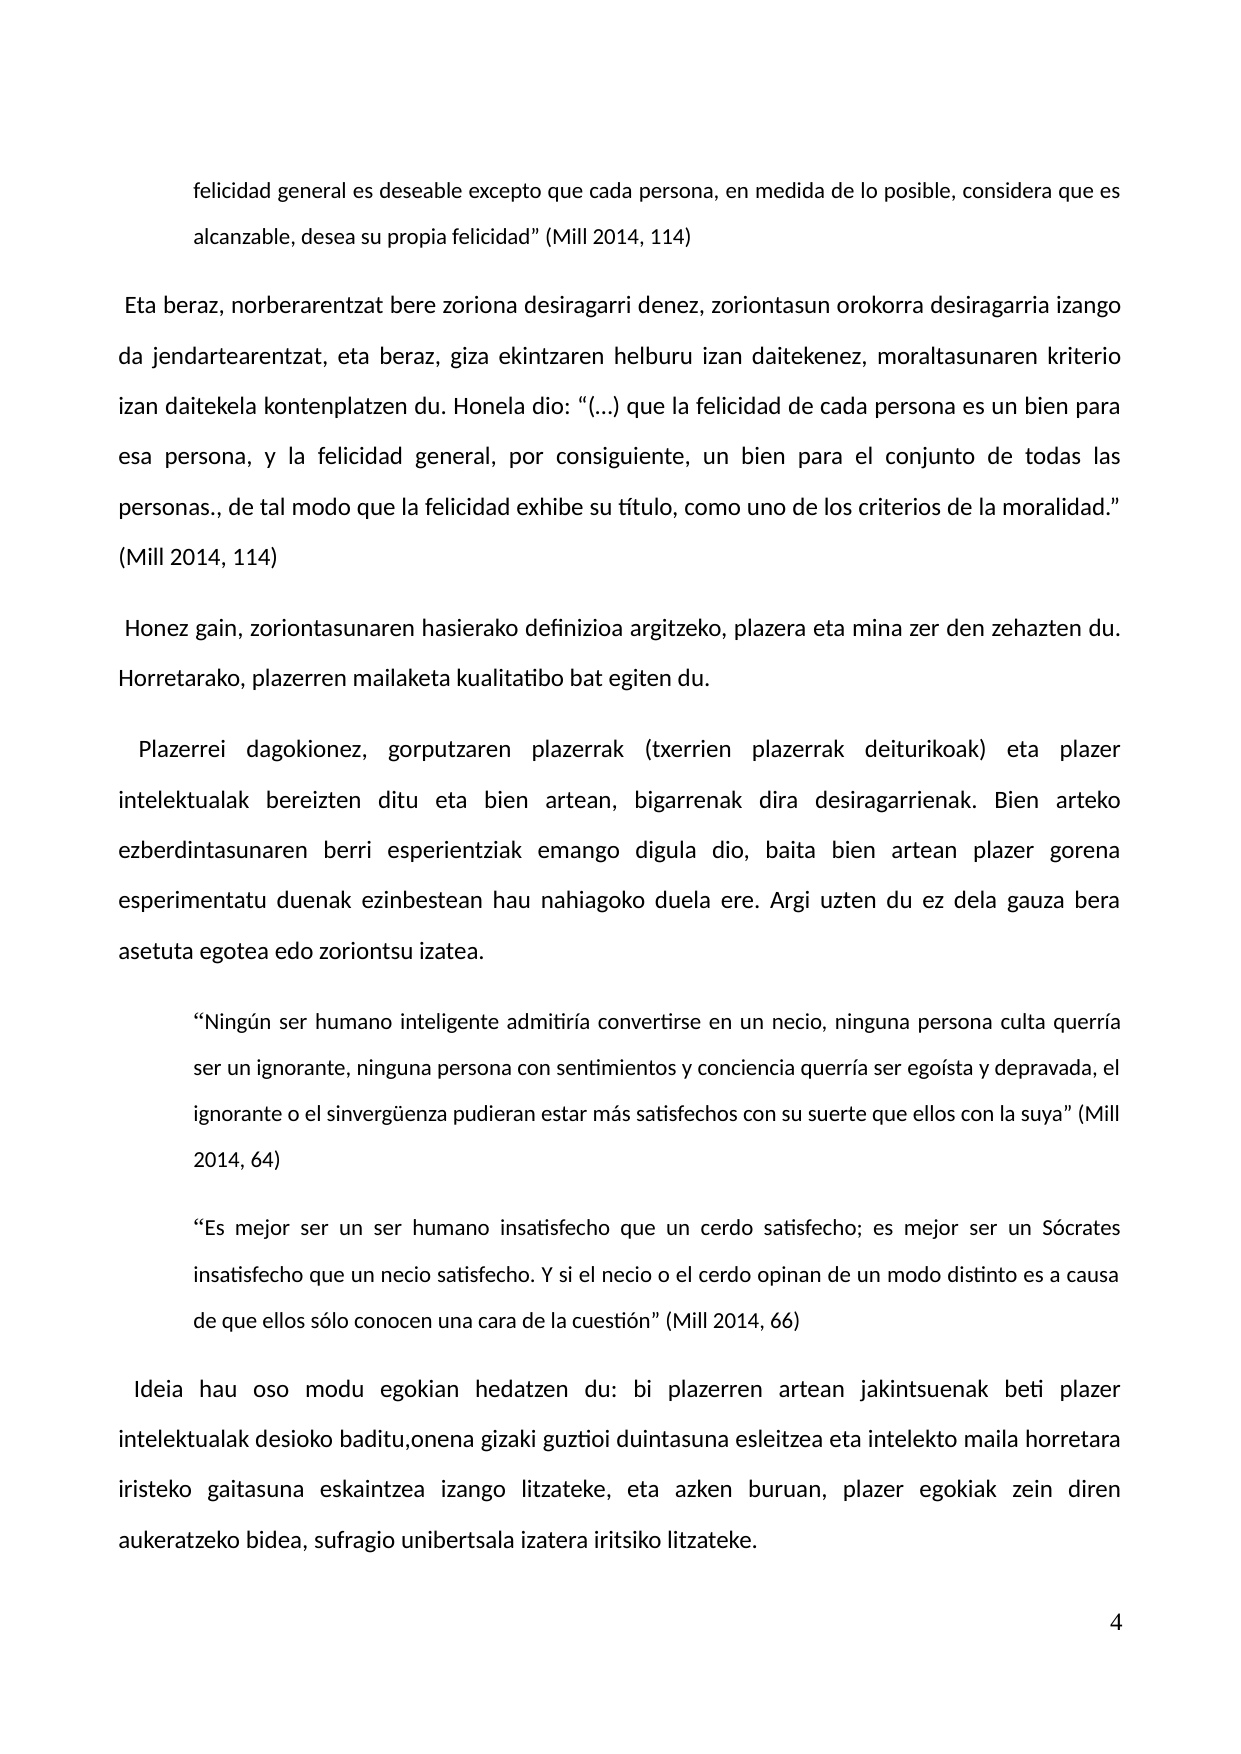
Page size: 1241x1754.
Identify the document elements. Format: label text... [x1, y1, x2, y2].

text “Es mejor ser un ser humano insatisfecho que un cerdo satisfecho; es mejor ser un Sócrates insatisfecho que un necio satisfecho. Y si el necio o el cerdo opinan de un modo distinto es a causa de que ellos sólo conocen una cara de la cuestión” (Mill 2014, 66) [193, 1212, 1122, 1334]
text “Ningún ser humano inteligente admitiría convertirse en un necio, ninguna persona culta querría ser un ignorante, ninguna persona con sentimientos y conciencia querría ser egoísta y depravada, el ignorante o el sinvergüenza pudieran estar más satisfechos con su suerte que ellos con la suya” (Mill 2014, 64) [193, 1006, 1122, 1173]
text Plazerrei dagokionez, gorputzaren plazerrak (txerrien plazerrak deiturikoak) eta plazer intelektualak bereizten ditu eta bien artean, bigarrenak dira desiragarrienak. Bien arteko ezberdintasunaren berri esperientziak emango digula dio, baita bien artean plazer gorena esperimentatu duenak ezinbestean hau nahiagoko duela ere. Argi uzten du ez dela gauza bera asetuta egotea edo zoriontsu izatea. [118, 734, 1122, 965]
text Eta beraz, norberarentzat bere zoriona desiragarri denez, zoriontasun orokorra desiragarria izango da jendartearentzat, eta beraz, giza ekintzaren helburu izan daitekenez, moraltasunaren kriterio izan daitekela kontenplatzen du. Honela dio: “(…) que la felicidad de cada persona es un bien para esa persona, y la felicidad general, por consiguiente, un bien para el conjunto de todas las personas., de tal modo que la felicidad exhibe su título, como uno de los criterios de la moralidad.” (Mill 2014, 114) [118, 289, 1122, 572]
text Honez gain, zoriontasunaren hasierako definizioa argitzeko, plazera eta mina zer den zehazten du. Horretarako, plazerren mailaketa kualitatibo bat egiten du. [118, 612, 1122, 693]
text felicidad general es deseable excepto que cada persona, en medida de lo posible, considera que es alcanzable, desea su propia felicidad” (Mill 2014, 114) [193, 176, 1122, 251]
text Ideia hau oso modu egokian hedatzen du: bi plazerren artean jakintsuenak beti plazer intelektualak desioko baditu,onena gizaki guztioi duintasuna esleitzea eta intelekto maila horretara iristeko gaitasuna eskaintzea izango litzateke, eta azken buruan, plazer egokiak zein diren aukeratzeko bidea, sufragio unibertsala izatera iritsiko litzateke. [118, 1373, 1122, 1554]
